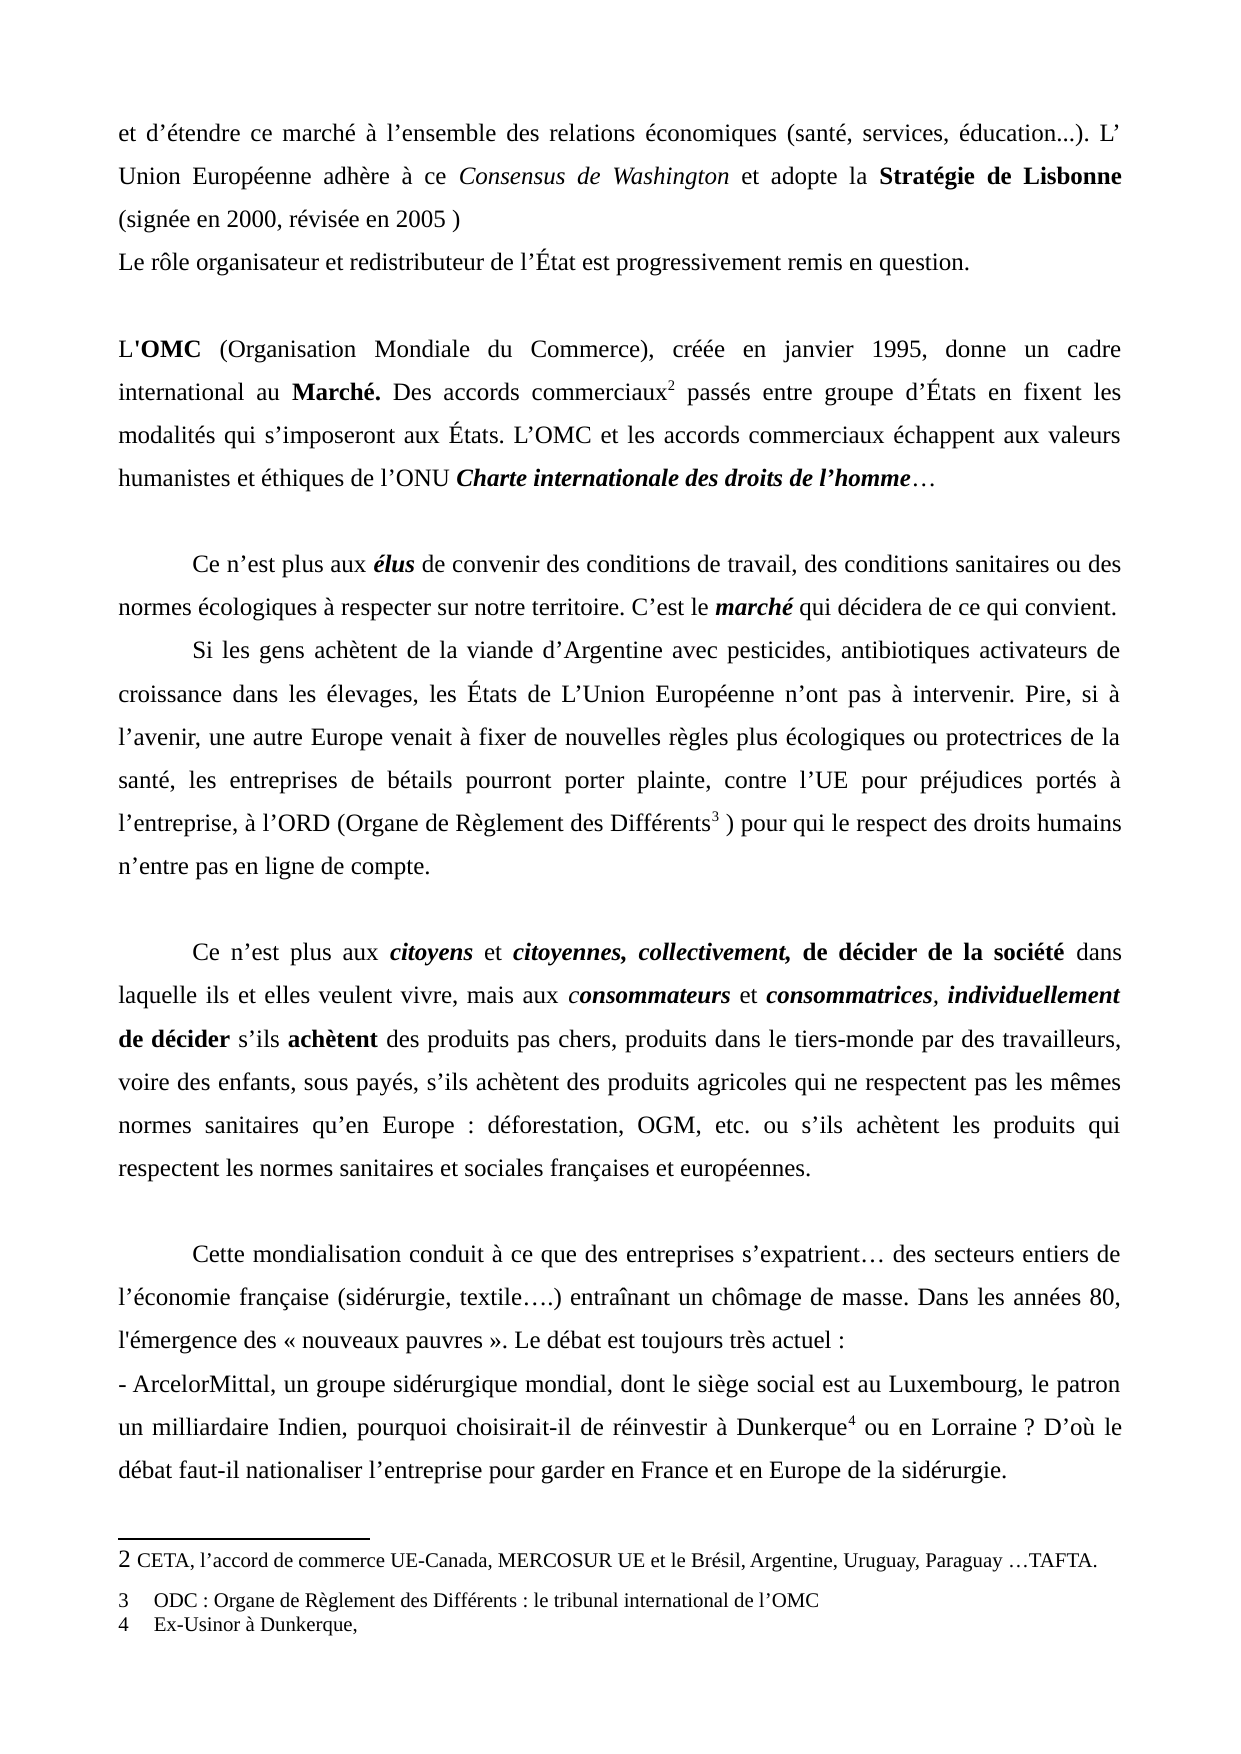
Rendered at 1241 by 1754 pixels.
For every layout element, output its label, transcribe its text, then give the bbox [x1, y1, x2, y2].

text Ce n’est plus aux élus de convenir des conditions de travail, des conditions sanitaires ou des normes écologiques à respecter sur notre territoire. C’est le marché qui décidera de ce qui convient. [118, 549, 1122, 621]
text CETA, l’accord de commerce UE-Canada, MERCOSUR UE et le Brésil, Argentine, Uruguay, Paraguay …TAFTA. [118, 1544, 1122, 1573]
text Le rôle organisateur et redistributeur de l’État est progressivement remis en question. [118, 247, 1122, 276]
text ODC : Organe de Règlement des Différents : le tribunal international de l’OMC [118, 1588, 1122, 1612]
text Ce n’est plus aux citoyens et citoyennes, collectivement, de décider de la société dans laquelle ils et elles veulent vivre, mais aux consommateurs et consommatrices, individuellement de décider s’ils achètent des produits pas chers, produits dans le tiers-monde par des travailleurs, voire des enfants, sous payés, s’ils achètent des produits agricoles qui ne respectent pas les mêmes normes sanitaires qu’en Europe : déforestation, OGM, etc. ou s’ils achètent les produits qui respectent les normes sanitaires et sociales françaises et européennes. [118, 937, 1122, 1182]
text L'OMC (Organisation Mondiale du Commerce), créée en janvier 1995, donne un cadre international au Marché. Des accords commerciaux passés entre groupe d’États en fixent les modalités qui s’imposeront aux États. L’OMC et les accords commerciaux échappent aux valeurs humanistes et éthiques de l’ONU Charte internationale des droits de l’homme… [118, 334, 1122, 492]
text Cette mondialisation conduit à ce que des entreprises s’expatrient… des secteurs entiers de l’économie française (sidérurgie, textile….) entraînant un chômage de masse. Dans les années 80, l'émergence des « nouveaux pauvres ». Le débat est toujours très actuel : [118, 1239, 1122, 1354]
text Ex-Usinor à Dunkerque, [118, 1612, 1122, 1636]
text et d’étendre ce marché à l’ensemble des relations économiques (santé, services, éducation...). L’ Union Européenne adhère à ce Consensus de Washington et adopte la Stratégie de Lisbonne (signée en 2000, révisée en 2005 ) [118, 118, 1122, 233]
text - ArcelorMittal, un groupe sidérurgique mondial, dont le siège social est au Luxembourg, le patron un milliardaire Indien, pourquoi choisirait-il de réinvestir à Dunkerque ou en Lorraine ? D’où le débat faut-il nationaliser l’entreprise pour garder en France et en Europe de la sidérurgie. [118, 1369, 1122, 1484]
text Si les gens achètent de la viande d’Argentine avec pesticides, antibiotiques activateurs de croissance dans les élevages, les États de L’Union Européenne n’ont pas à intervenir. Pire, si à l’avenir, une autre Europe venait à fixer de nouvelles règles plus écologiques ou protectrices de la santé, les entreprises de bétails pourront porter plainte, contre l’UE pour préjudices portés à l’entreprise, à l’ORD (Organe de Règlement des Différents ) pour qui le respect des droits humains n’entre pas en ligne de compte. [118, 636, 1122, 880]
